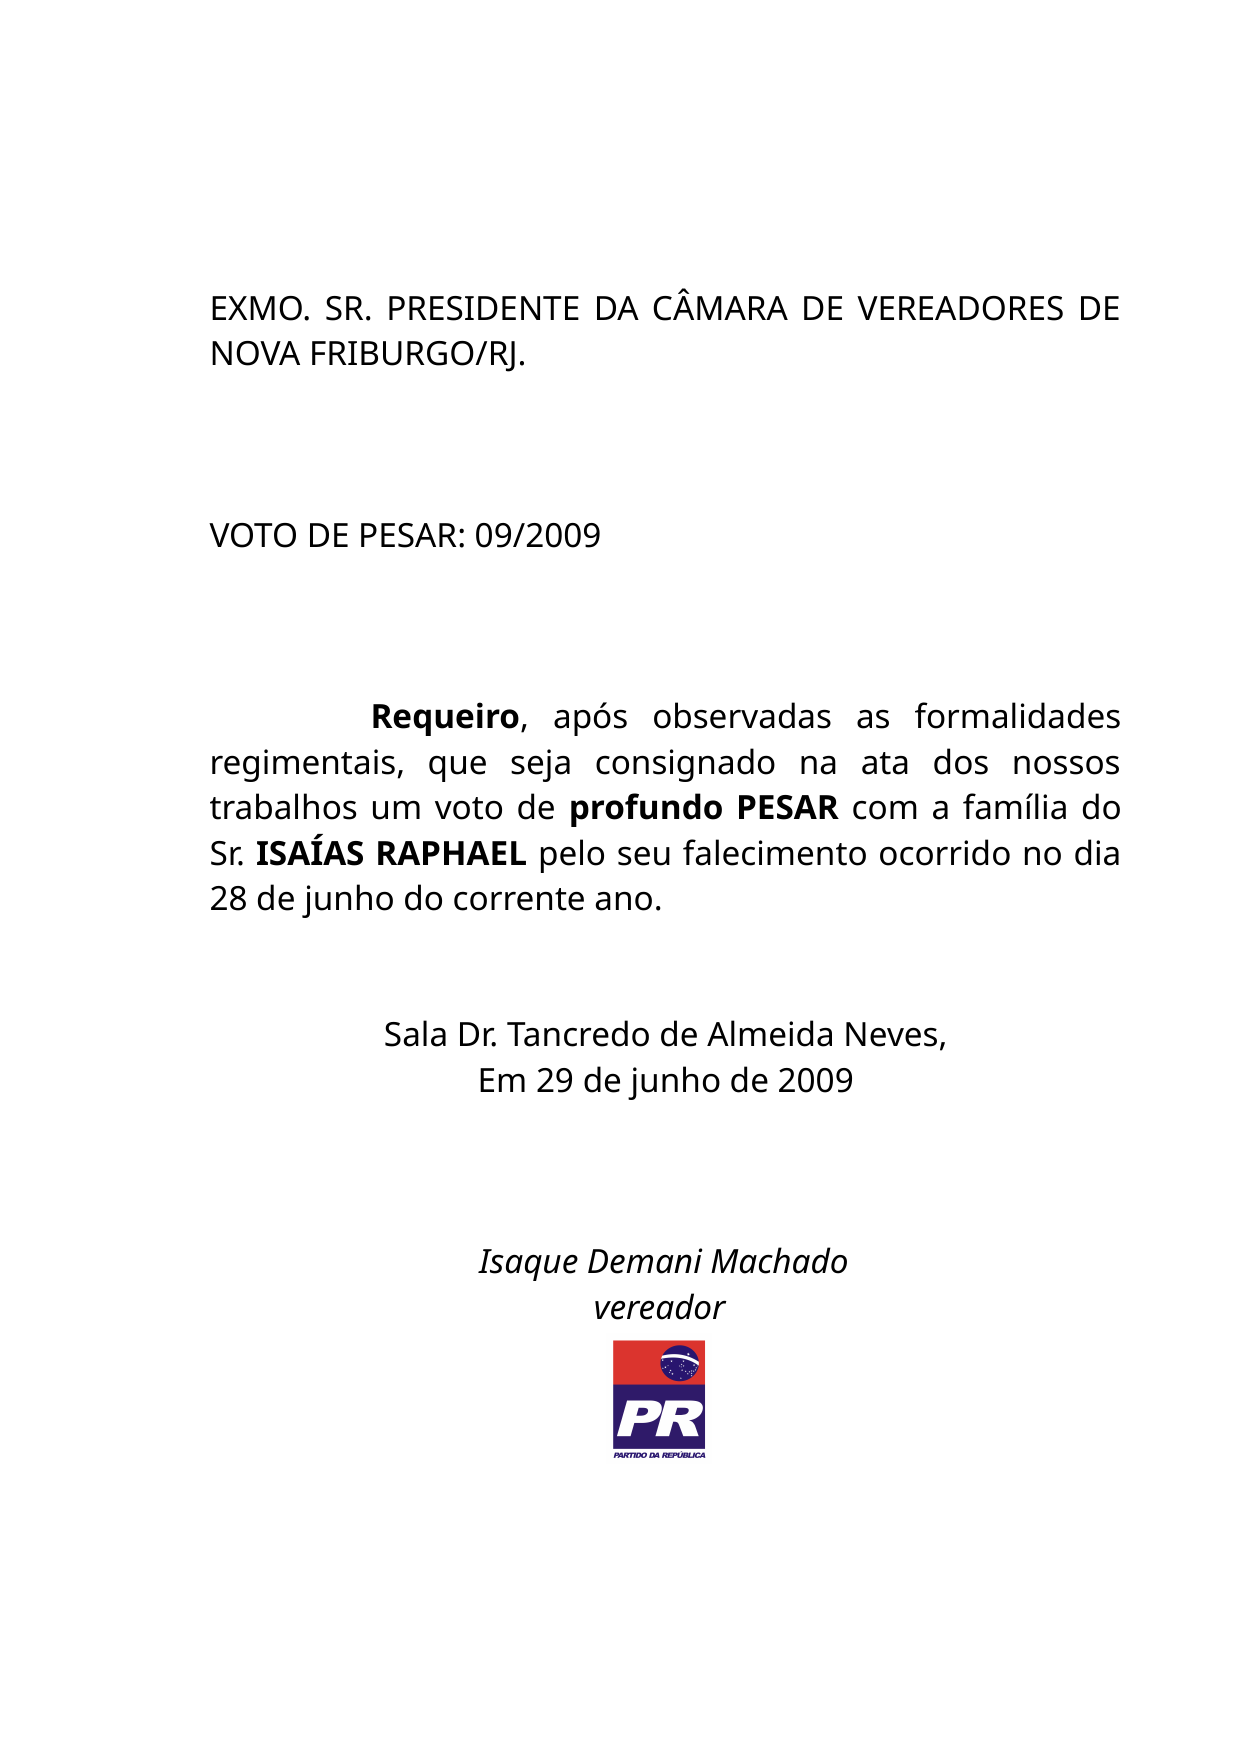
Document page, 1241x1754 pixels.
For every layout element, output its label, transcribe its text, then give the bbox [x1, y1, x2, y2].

text EXMO. SR. PRESIDENTE DA CÂMARA DE VEREADORES DE NOVA FRIBURGO/RJ. [209, 284, 1122, 375]
text Em 29 de junho de 2009 [209, 1056, 1122, 1102]
text vereador [209, 1283, 1122, 1329]
text Isaque Demani Machado [209, 1238, 1122, 1283]
text Requeiro, após observadas as formalidades regimentais, que seja consignado na ata dos nossos trabalhos um voto de profundo PESAR com a família do Sr. ISAÍAS RAPHAEL pelo seu falecimento ocorrido no dia 28 de junho do corrente ano. [209, 693, 1122, 920]
picture [606, 1333, 713, 1464]
text Sala Dr. Tancredo de Almeida Neves, [209, 1011, 1122, 1056]
text VOTO DE PESAR: 09/2009 [209, 511, 1122, 557]
